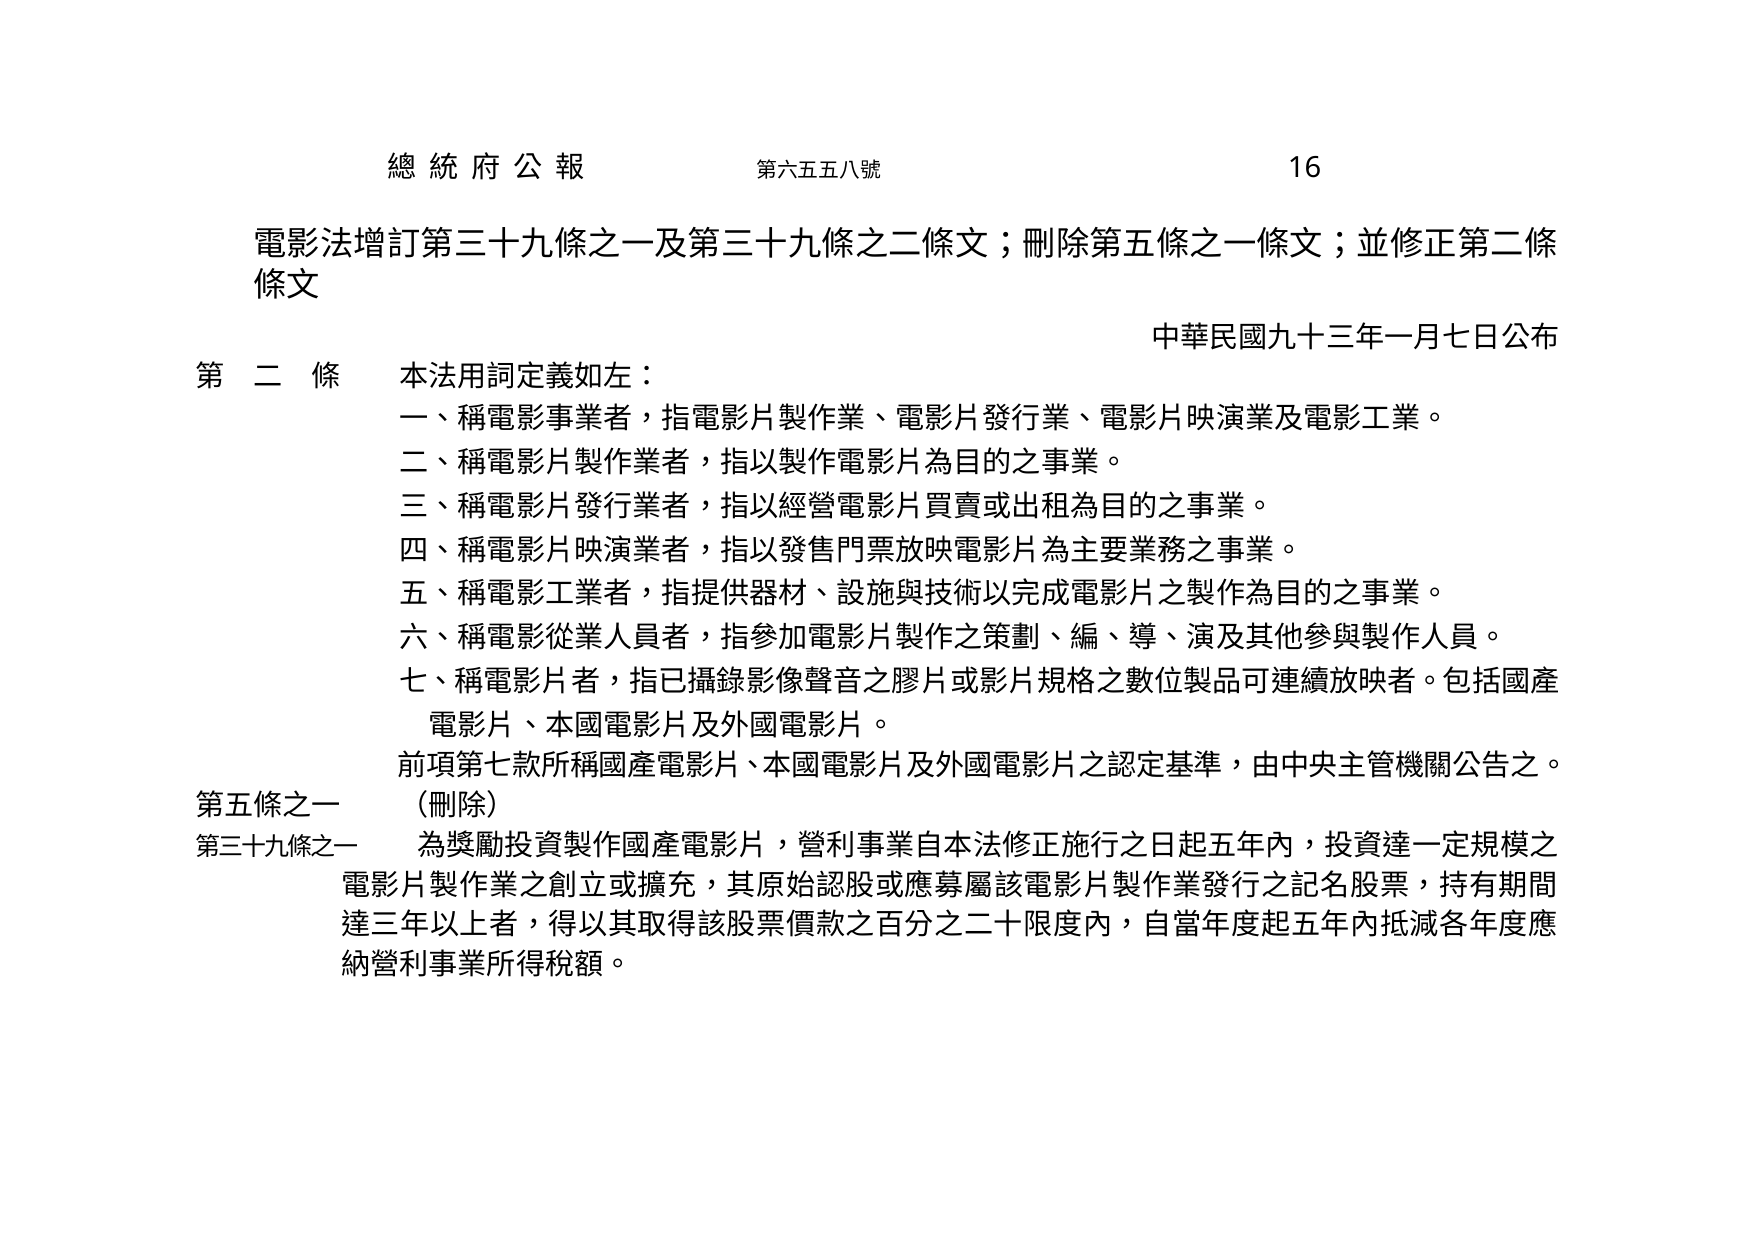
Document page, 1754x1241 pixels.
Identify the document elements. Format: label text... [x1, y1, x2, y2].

text 前項第七款所稱國產電影片、本國電影片及外國電影片之認定基準，由中央主管機關公告之。 [341, 744, 1559, 784]
text 電影法增訂第三十九條之一及第三十九條之二條文；刪除第五條之一條文；並修正第二條條文 [253, 222, 1559, 305]
text 一、稱電影事業者，指電影片製作業、電影片發行業、電影片映演業及電影工業。 [399, 394, 1559, 438]
text 第 二 條 本法用詞定義如左： [195, 355, 1559, 394]
text 六、稱電影從業人員者，指參加電影片製作之策劃、編、導、演及其他參與製作人員。 [399, 613, 1559, 656]
text 第三十九條之一 為獎勵投資製作國產電影片，營利事業自本法修正施行之日起五年內，投資達一定規模之電影片製作業之創立或擴充，其原始認股或應募屬該電影片製作業發行之記名股票，持有期間達三年以上者，得以其取得該股票價款之百分之二十限度內，自當年度起五年內抵減各年度應納營利事業所得稅額。 [195, 823, 1559, 983]
text 七、稱電影片者，指已攝錄影像聲音之膠片或影片規格之數位製品可連續放映者。包括國產電影片、本國電影片及外國電影片。 [399, 656, 1559, 744]
text 第五條之一 （刪除） [195, 784, 1559, 823]
text 二、稱電影片製作業者，指以製作電影片為目的之事業。 [399, 438, 1559, 481]
text 五、稱電影工業者，指提供器材、設施與技術以完成電影片之製作為目的之事業。 [399, 569, 1559, 613]
text 中華民國九十三年一月七日公布 [195, 317, 1559, 355]
text 三、稱電影片發行業者，指以經營電影片買賣或出租為目的之事業。 [399, 481, 1559, 525]
text 四、稱電影片映演業者，指以發售門票放映電影片為主要業務之事業。 [399, 525, 1559, 569]
